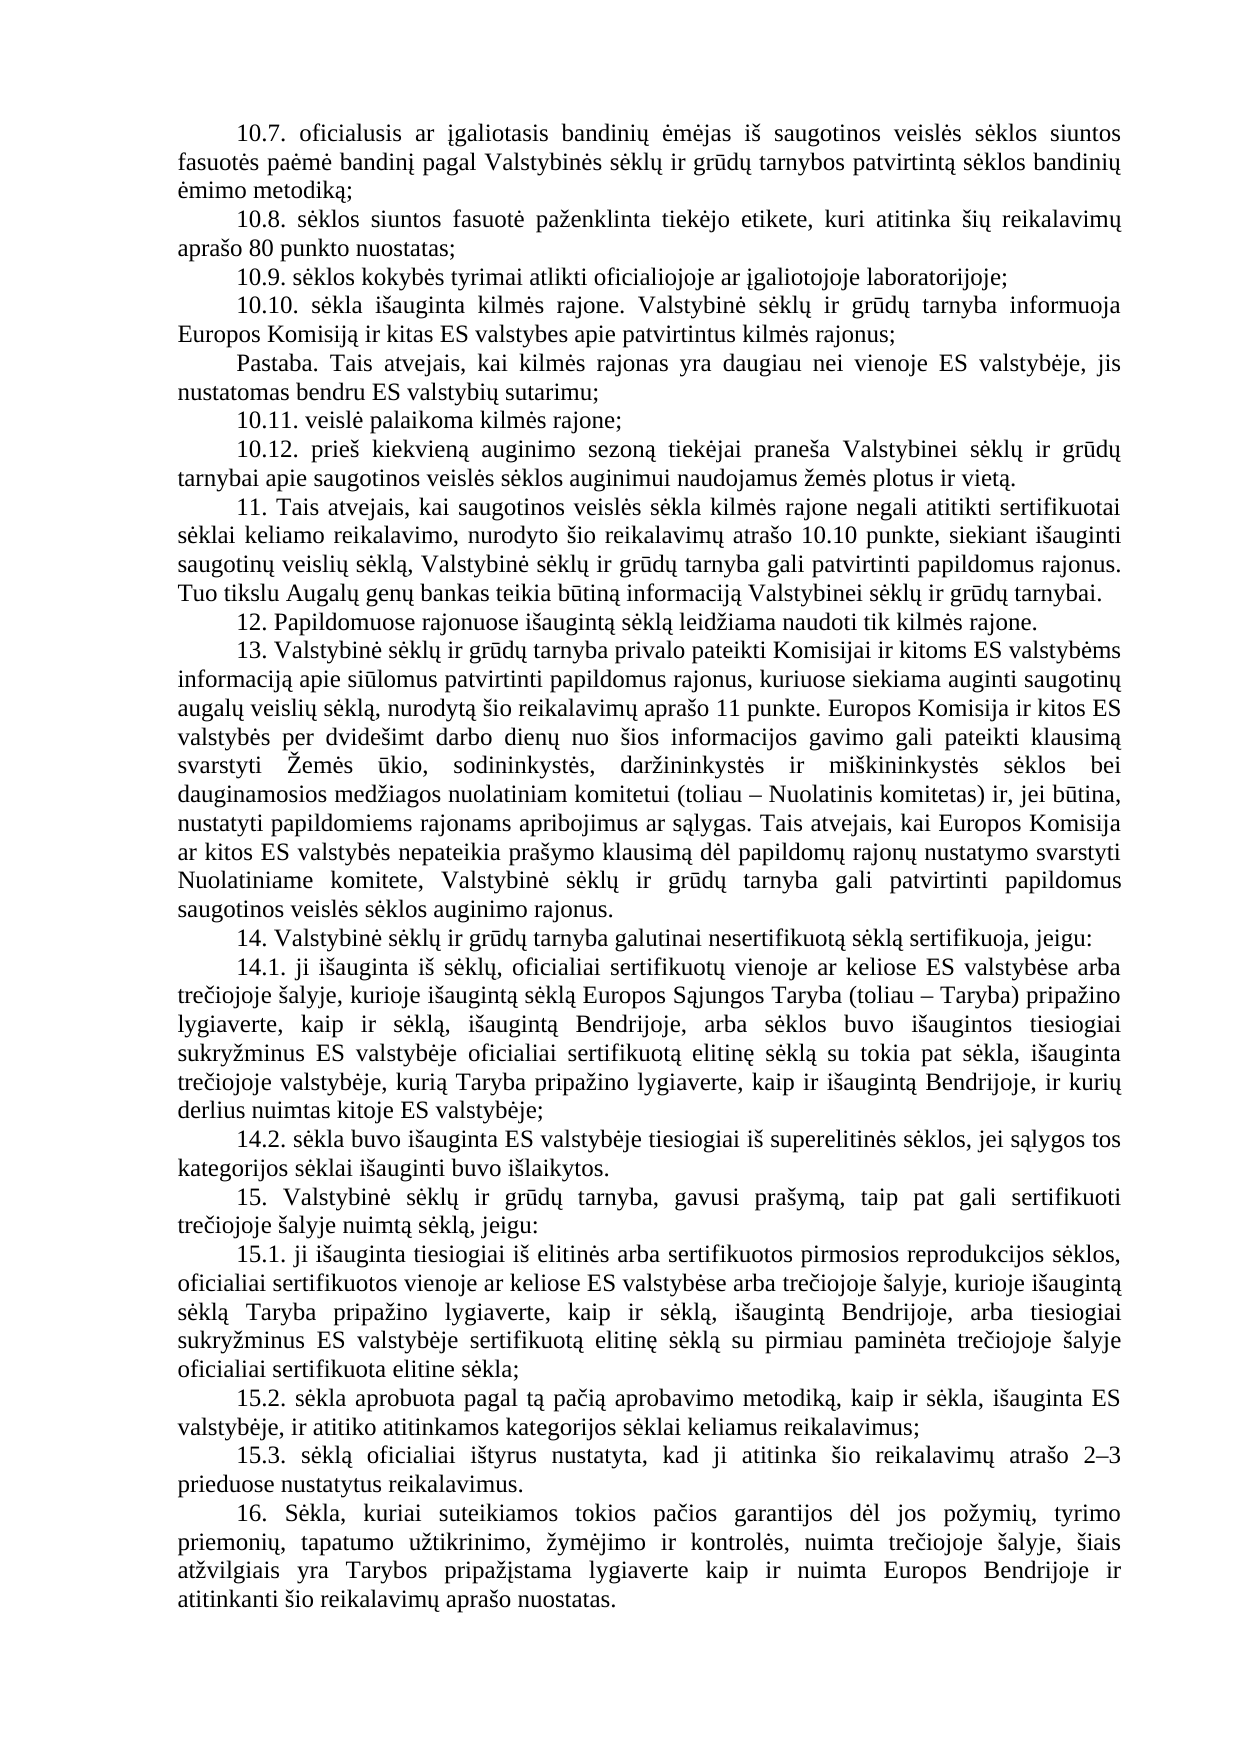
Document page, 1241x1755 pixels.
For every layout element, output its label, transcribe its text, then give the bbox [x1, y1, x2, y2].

text 15.3. sėklą oficialiai ištyrus nustatyta, kad ji atitinka šio reikalavimų atrašo 2–3 prieduose nustatytus reikalavimus. [177, 1441, 1122, 1498]
text 13. Valstybinė sėklų ir grūdų tarnyba privalo pateikti Komisijai ir kitoms ES valstybėms informaciją apie siūlomus patvirtinti papildomus rajonus, kuriuose siekiama auginti saugotinų augalų veislių sėklą, nurodytą šio reikalavimų aprašo 11 punkte. Europos Komisija ir kitos ES valstybės per dvidešimt darbo dienų nuo šios informacijos gavimo gali pateikti klausimą svarstyti Žemės ūkio, sodininkystės, daržininkystės ir miškininkystės sėklos bei dauginamosios medžiagos nuolatiniam komitetui (toliau – Nuolatinis komitetas) ir, jei būtina, nustatyti papildomiems rajonams apribojimus ar sąlygas. Tais atvejais, kai Europos Komisija ar kitos ES valstybės nepateikia prašymo klausimą dėl papildomų rajonų nustatymo svarstyti Nuolatiniame komitete, Valstybinė sėklų ir grūdų tarnyba gali patvirtinti papildomus saugotinos veislės sėklos auginimo rajonus. [177, 636, 1122, 923]
text 10.12. prieš kiekvieną auginimo sezoną tiekėjai praneša Valstybinei sėklų ir grūdų tarnybai apie saugotinos veislės sėklos auginimui naudojamus žemės plotus ir vietą. [177, 434, 1122, 492]
text 16. Sėkla, kuriai suteikiamos tokios pačios garantijos dėl jos požymių, tyrimo priemonių, tapatumo užtikrinimo, žymėjimo ir kontrolės, nuimta trečiojoje šalyje, šiais atžvilgiais yra Tarybos pripažįstama lygiaverte kaip ir nuimta Europos Bendrijoje ir atitinkanti šio reikalavimų aprašo nuostatas. [177, 1498, 1122, 1613]
text 10.7. oficialusis ar įgaliotasis bandinių ėmėjas iš saugotinos veislės sėklos siuntos fasuotės paėmė bandinį pagal Valstybinės sėklų ir grūdų tarnybos patvirtintą sėklos bandinių ėmimo metodiką; [177, 118, 1122, 204]
text 14. Valstybinė sėklų ir grūdų tarnyba galutinai nesertifikuotą sėklą sertifikuoja, jeigu: [177, 923, 1122, 952]
text 15.2. sėkla aprobuota pagal tą pačią aprobavimo metodiką, kaip ir sėkla, išauginta ES valstybėje, ir atitiko atitinkamos kategorijos sėklai keliamus reikalavimus; [177, 1383, 1122, 1441]
text 11. Tais atvejais, kai saugotinos veislės sėkla kilmės rajone negali atitikti sertifikuotai sėklai keliamo reikalavimo, nurodyto šio reikalavimų atrašo 10.10 punkte, siekiant išauginti saugotinų veislių sėklą, Valstybinė sėklų ir grūdų tarnyba gali patvirtinti papildomus rajonus. Tuo tikslu Augalų genų bankas teikia būtiną informaciją Valstybinei sėklų ir grūdų tarnybai. [177, 492, 1122, 607]
text 10.9. sėklos kokybės tyrimai atlikti oficialiojoje ar įgaliotojoje laboratorijoje; [177, 262, 1122, 291]
text 14.2. sėkla buvo išauginta ES valstybėje tiesiogiai iš superelitinės sėklos, jei sąlygos tos kategorijos sėklai išauginti buvo išlaikytos. [177, 1124, 1122, 1182]
text 15.1. ji išauginta tiesiogiai iš elitinės arba sertifikuotos pirmosios reprodukcijos sėklos, oficialiai sertifikuotos vienoje ar keliose ES valstybėse arba trečiojoje šalyje, kurioje išaugintą sėklą Taryba pripažino lygiaverte, kaip ir sėklą, išaugintą Bendrijoje, arba tiesiogiai sukryžminus ES valstybėje sertifikuotą elitinę sėklą su pirmiau paminėta trečiojoje šalyje oficialiai sertifikuota elitine sėkla; [177, 1239, 1122, 1383]
text 15. Valstybinė sėklų ir grūdų tarnyba, gavusi prašymą, taip pat gali sertifikuoti trečiojoje šalyje nuimtą sėklą, jeigu: [177, 1182, 1122, 1239]
text 10.8. sėklos siuntos fasuotė paženklinta tiekėjo etikete, kuri atitinka šių reikalavimų aprašo 80 punkto nuostatas; [177, 204, 1122, 262]
text 10.10. sėkla išauginta kilmės rajone. Valstybinė sėklų ir grūdų tarnyba informuoja Europos Komisiją ir kitas ES valstybes apie patvirtintus kilmės rajonus; [177, 291, 1122, 348]
text Pastaba. Tais atvejais, kai kilmės rajonas yra daugiau nei vienoje ES valstybėje, jis nustatomas bendru ES valstybių sutarimu; [177, 348, 1122, 406]
text 14.1. ji išauginta iš sėklų, oficialiai sertifikuotų vienoje ar keliose ES valstybėse arba trečiojoje šalyje, kurioje išaugintą sėklą Europos Sąjungos Taryba (toliau – Taryba) pripažino lygiaverte, kaip ir sėklą, išaugintą Bendrijoje, arba sėklos buvo išaugintos tiesiogiai sukryžminus ES valstybėje oficialiai sertifikuotą elitinę sėklą su tokia pat sėkla, išauginta trečiojoje valstybėje, kurią Taryba pripažino lygiaverte, kaip ir išaugintą Bendrijoje, ir kurių derlius nuimtas kitoje ES valstybėje; [177, 952, 1122, 1124]
text 10.11. veislė palaikoma kilmės rajone; [177, 406, 1122, 434]
text 12. Papildomuose rajonuose išaugintą sėklą leidžiama naudoti tik kilmės rajone. [177, 607, 1122, 636]
